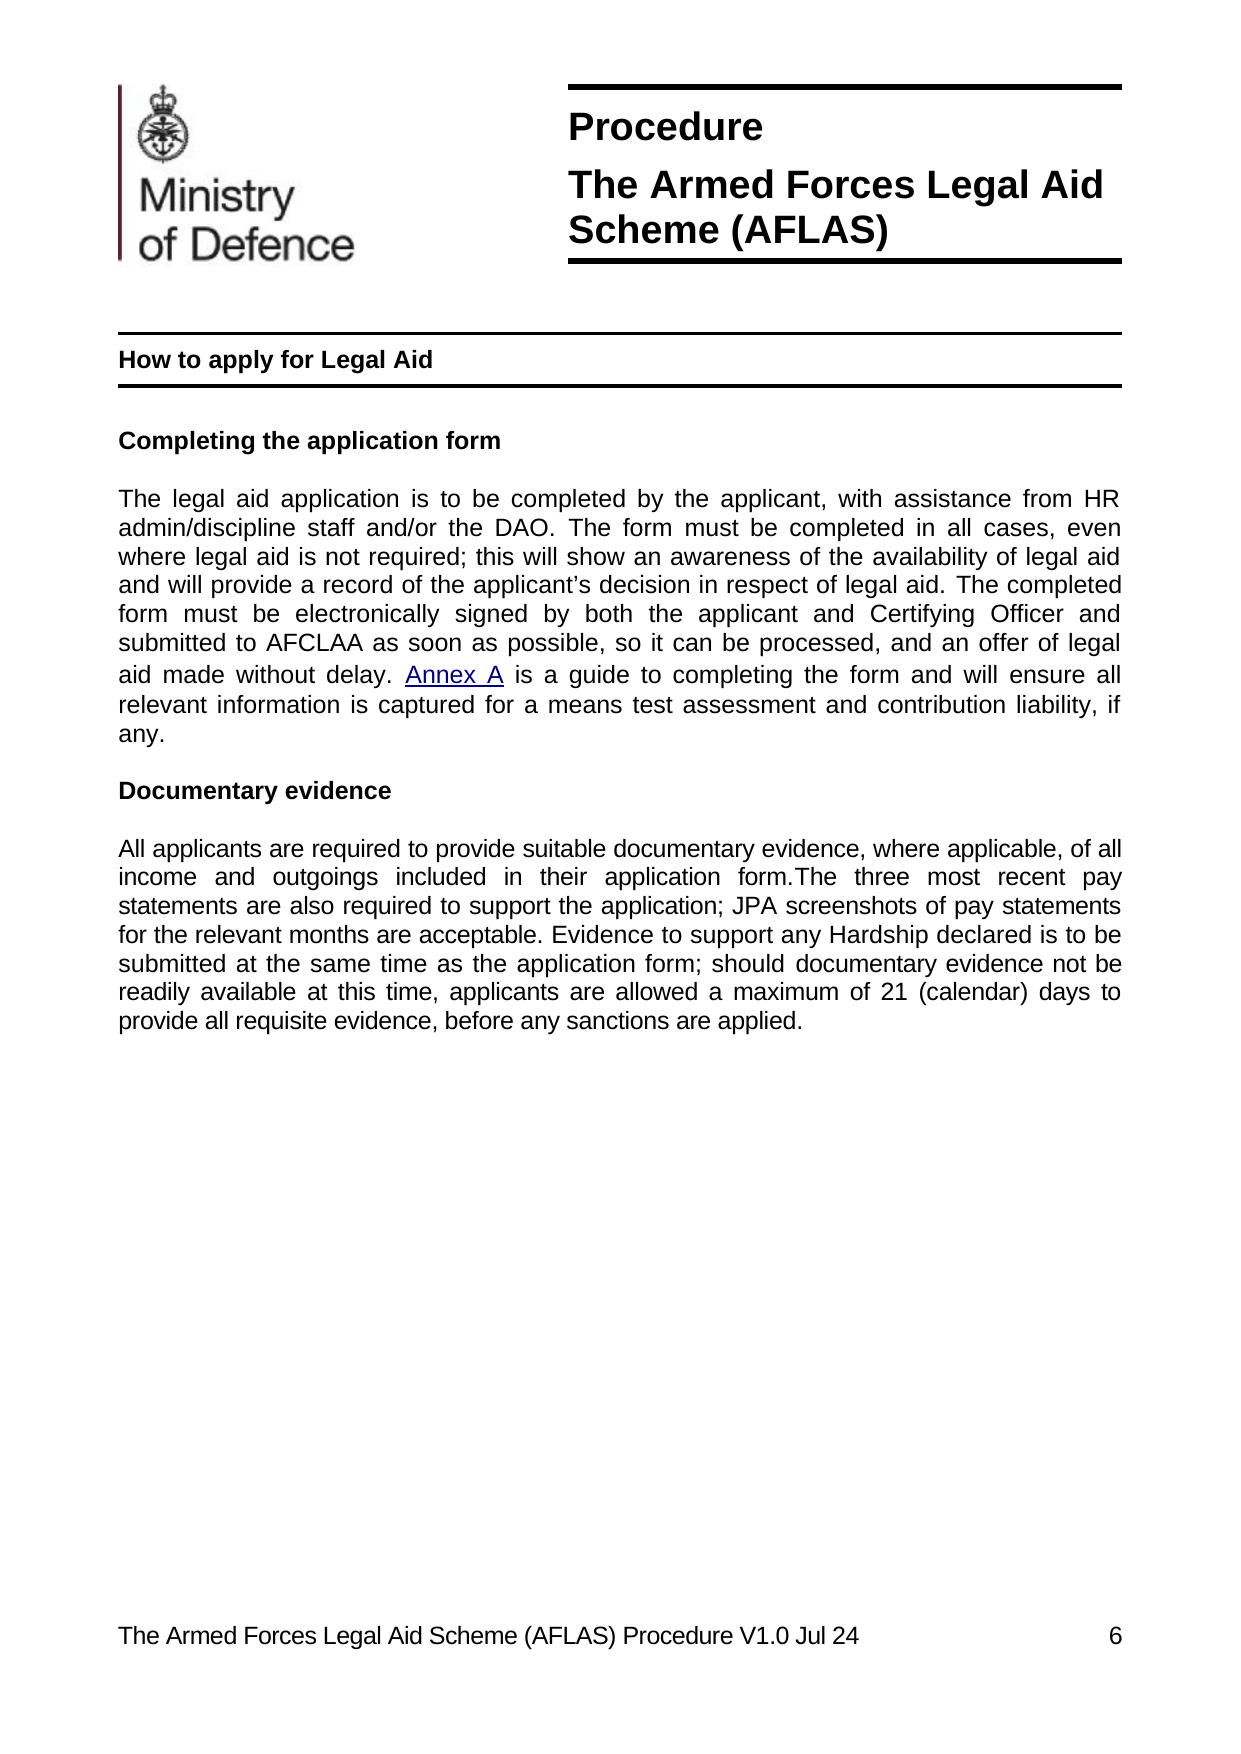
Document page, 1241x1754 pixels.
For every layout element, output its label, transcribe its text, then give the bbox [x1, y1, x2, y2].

subtitle Documentary evidence [118, 776, 1122, 805]
text All applicants are required to provide suitable documentary evidence, where applicable, of all income and outgoings included in their application form.The three most recent pay statements are also required to support the application; JPA screenshots of pay statements for the relevant months are acceptable. Evidence to support any Hardship declared is to be submitted at the same time as the application form; should documentary evidence not be readily available at this time, applicants are allowed a maximum of 21 (calendar) days to provide all requisite evidence, before any sanctions are applied. [118, 833, 1122, 1035]
text The legal aid application is to be completed by the applicant, with assistance from HR admin/discipline staff and/or the DAO. The form must be completed in all cases, even where legal aid is not required; this will show an awareness of the availability of legal aid and will provide a record of the applicant’s decision in respect of legal aid. The completed form must be electronically signed by both the applicant and Certifying Officer and submitted to AFCLAA as soon as possible, so it can be processed, and an offer of legal aid made without delay. Annex A is a guide to completing the form and will ensure all relevant information is captured for a means test assessment and contribution liability, if any. [118, 484, 1122, 747]
subtitle How to apply for Legal Aid [118, 335, 1122, 384]
subtitle Completing the application form [118, 427, 1122, 455]
